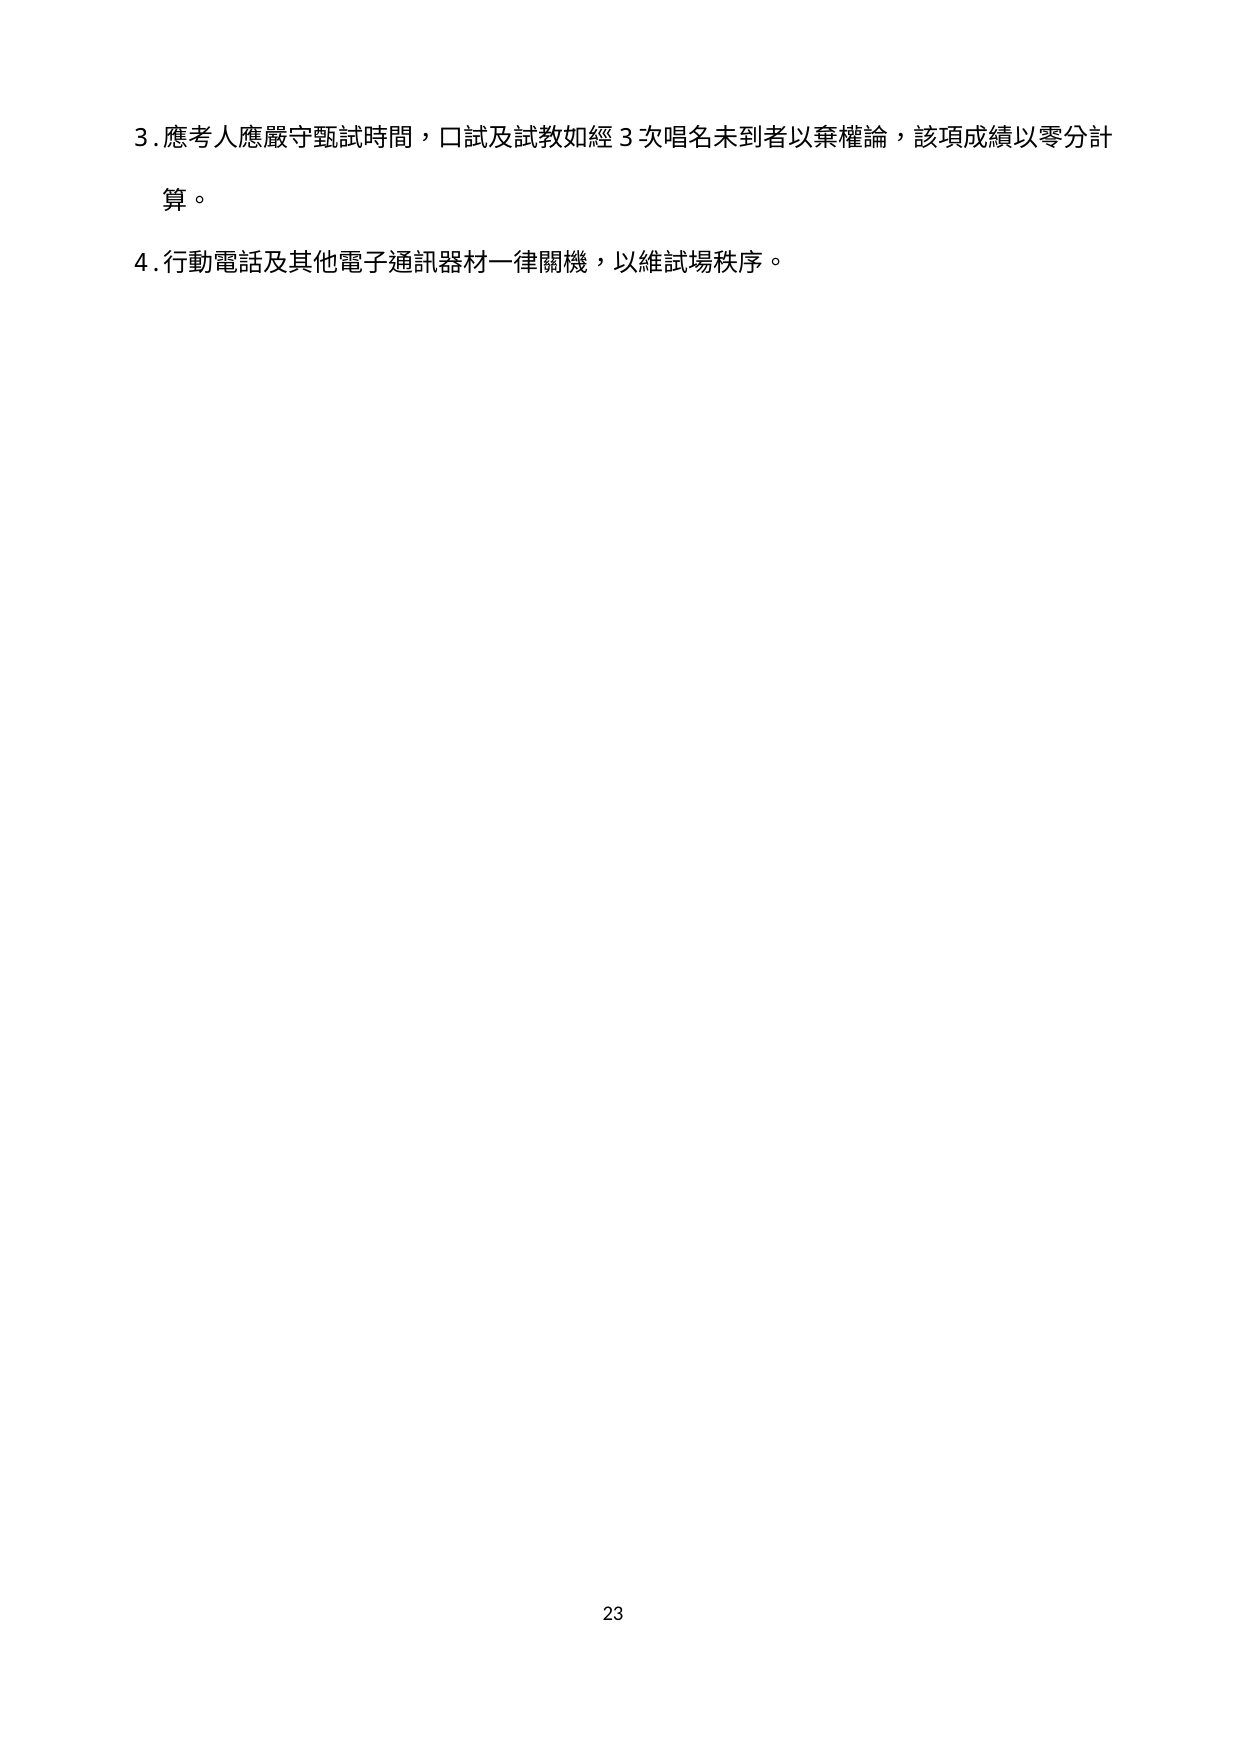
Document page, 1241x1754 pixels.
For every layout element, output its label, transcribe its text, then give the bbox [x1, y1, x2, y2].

text 3.應考人應嚴守甄試時間，口試及試教如經3次唱名未到者以棄權論，該項成績以零分計算。 [133, 94, 1122, 219]
text 4.行動電話及其他電子通訊器材一律關機，以維試場秩序。 [133, 219, 1122, 282]
